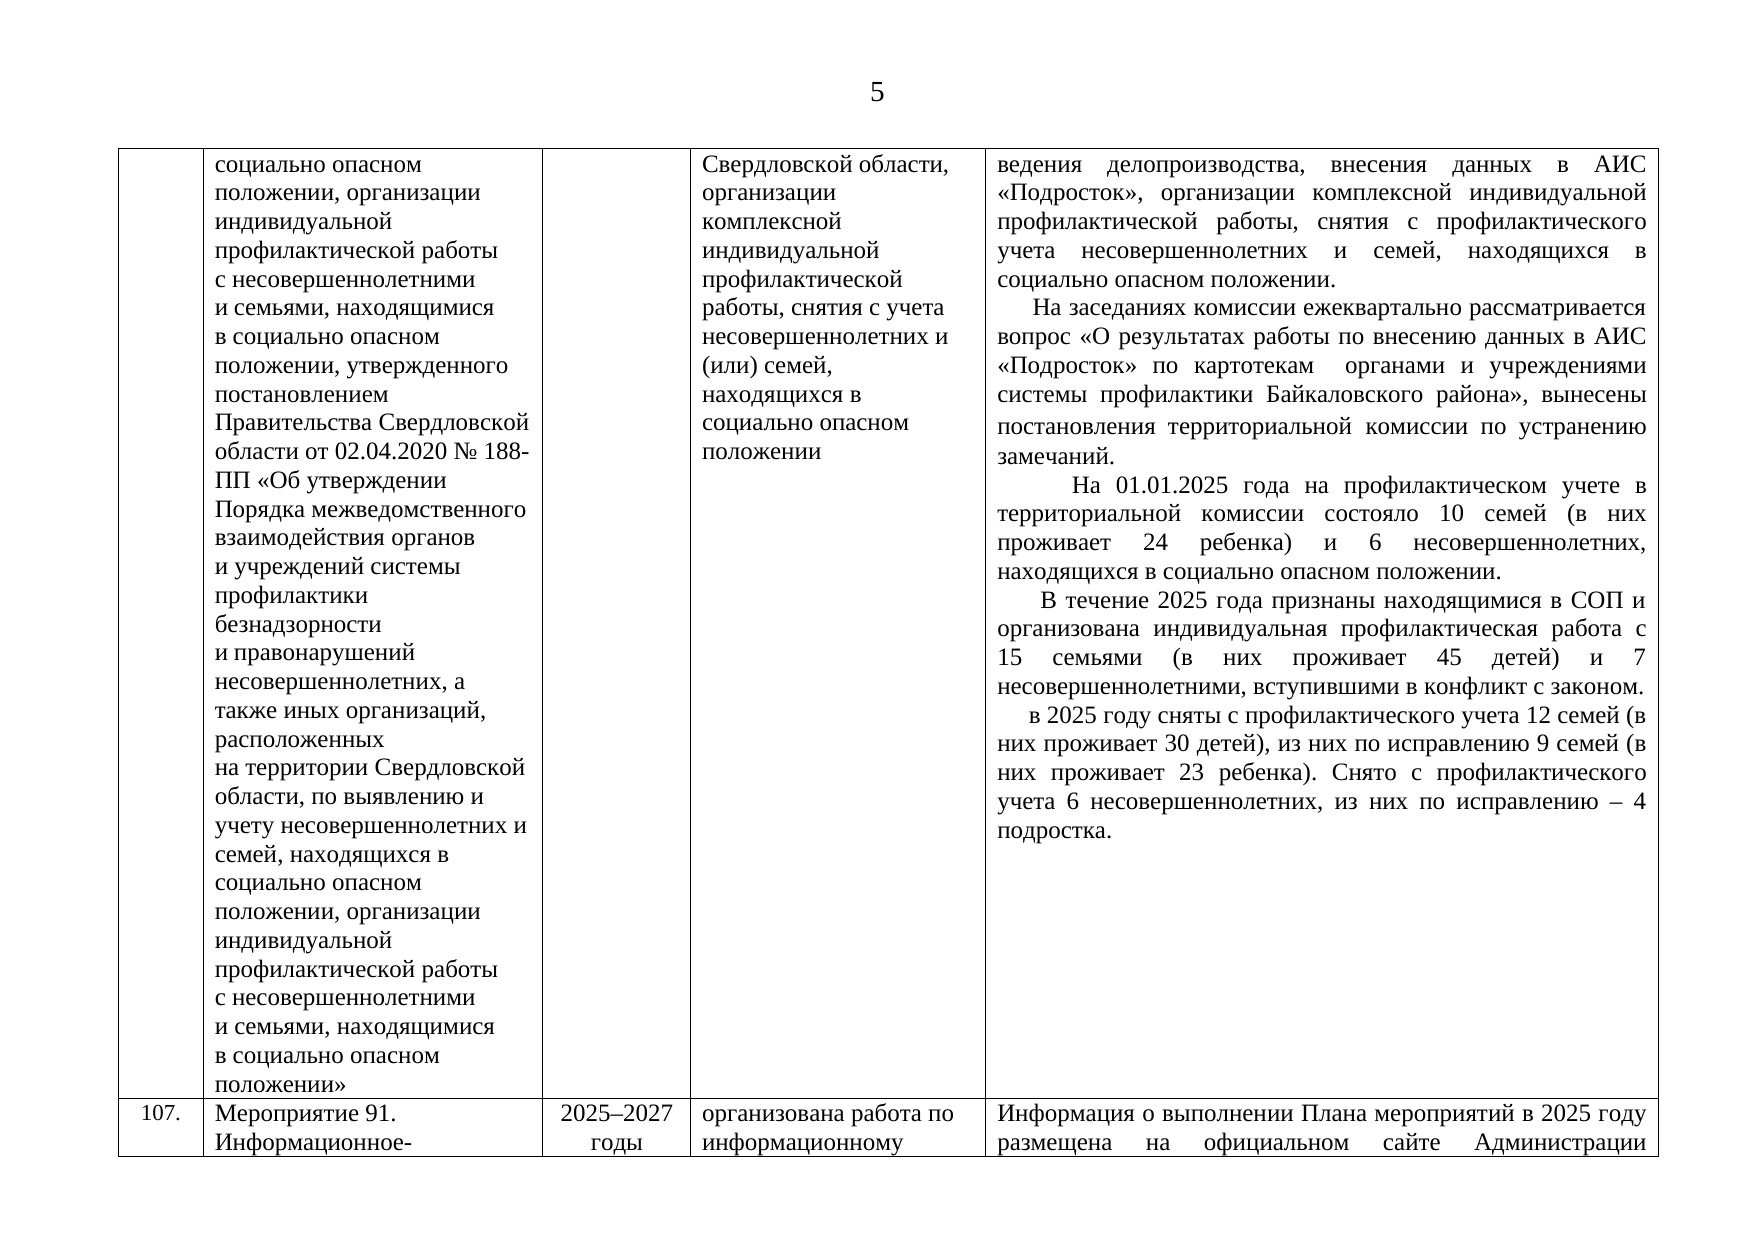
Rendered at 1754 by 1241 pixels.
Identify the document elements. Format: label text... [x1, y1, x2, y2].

table_cell ведения делопроизводства, внесения данных в АИС «Подросток», организации комплексной индивидуальной профилактической работы, снятия с профилактического учета несовершеннолетних и семей, находящихся в социально опасном положении. На заседаниях комиссии ежеквартально рассматривается вопрос «О результатах работы по внесению данных в АИС «Подросток» по картотекам органами и учреждениями системы профилактики Байкаловского района», вынесены постановления территориальной комиссии по устранению замечаний. На 01.01.2025 года на профилактическом учете в территориальной комиссии состояло 10 семей (в них проживает 24 ребенка) и 6 несовершеннолетних, находящихся в социально опасном положении. В течение 2025 года признаны находящимися в СОП и организована индивидуальная профилактическая работа с 15 семьями (в них проживает 45 детей) и 7 несовершеннолетними, вступившими в конфликт с законом. в 2025 году сняты с профилактического учета 12 семей (в них проживает 30 детей), из них по исправлению 9 семей (в них проживает 23 ребенка). Снято с профилактического учета 6 несовершеннолетних, из них по исправлению – 4 подростка. [986, 149, 1658, 1097]
table_cell 107. [119, 1099, 203, 1156]
table_cell организована работа по информационному [691, 1099, 985, 1156]
table_cell социально опасном положении, организации индивидуальной профилактической работы с несовершеннолетними и семьями, находящимися в социально опасном положении, утвержденного постановлением Правительства Свердловской области от 02.04.2020 № 188-ПП «Об утверждении Порядка межведомственного взаимодействия органов и учреждений системы профилактики безнадзорности и правонарушений несовершеннолетних, а также иных организаций, расположенных на территории Свердловской области, по выявлению и учету несовершеннолетних и семей, находящихся в социально опасном положении, организации индивидуальной профилактической работы с несовершеннолетними и семьями, находящимися в социально опасном положении» [204, 149, 542, 1097]
table_cell Информация о выполнении Плана мероприятий в 2025 году размещена на официальном сайте Администрации [986, 1099, 1658, 1156]
table_cell Свердловской области, организации комплексной индивидуальной профилактической работы, снятия с учета несовершеннолетних и (или) семей, находящихся в социально опасном положении [691, 149, 985, 1097]
table_cell 2025–2027 годы [543, 1099, 690, 1156]
table_cell [543, 149, 690, 1097]
table_cell Мероприятие 91. Информационное- [204, 1099, 542, 1156]
table_cell [119, 149, 203, 1097]
